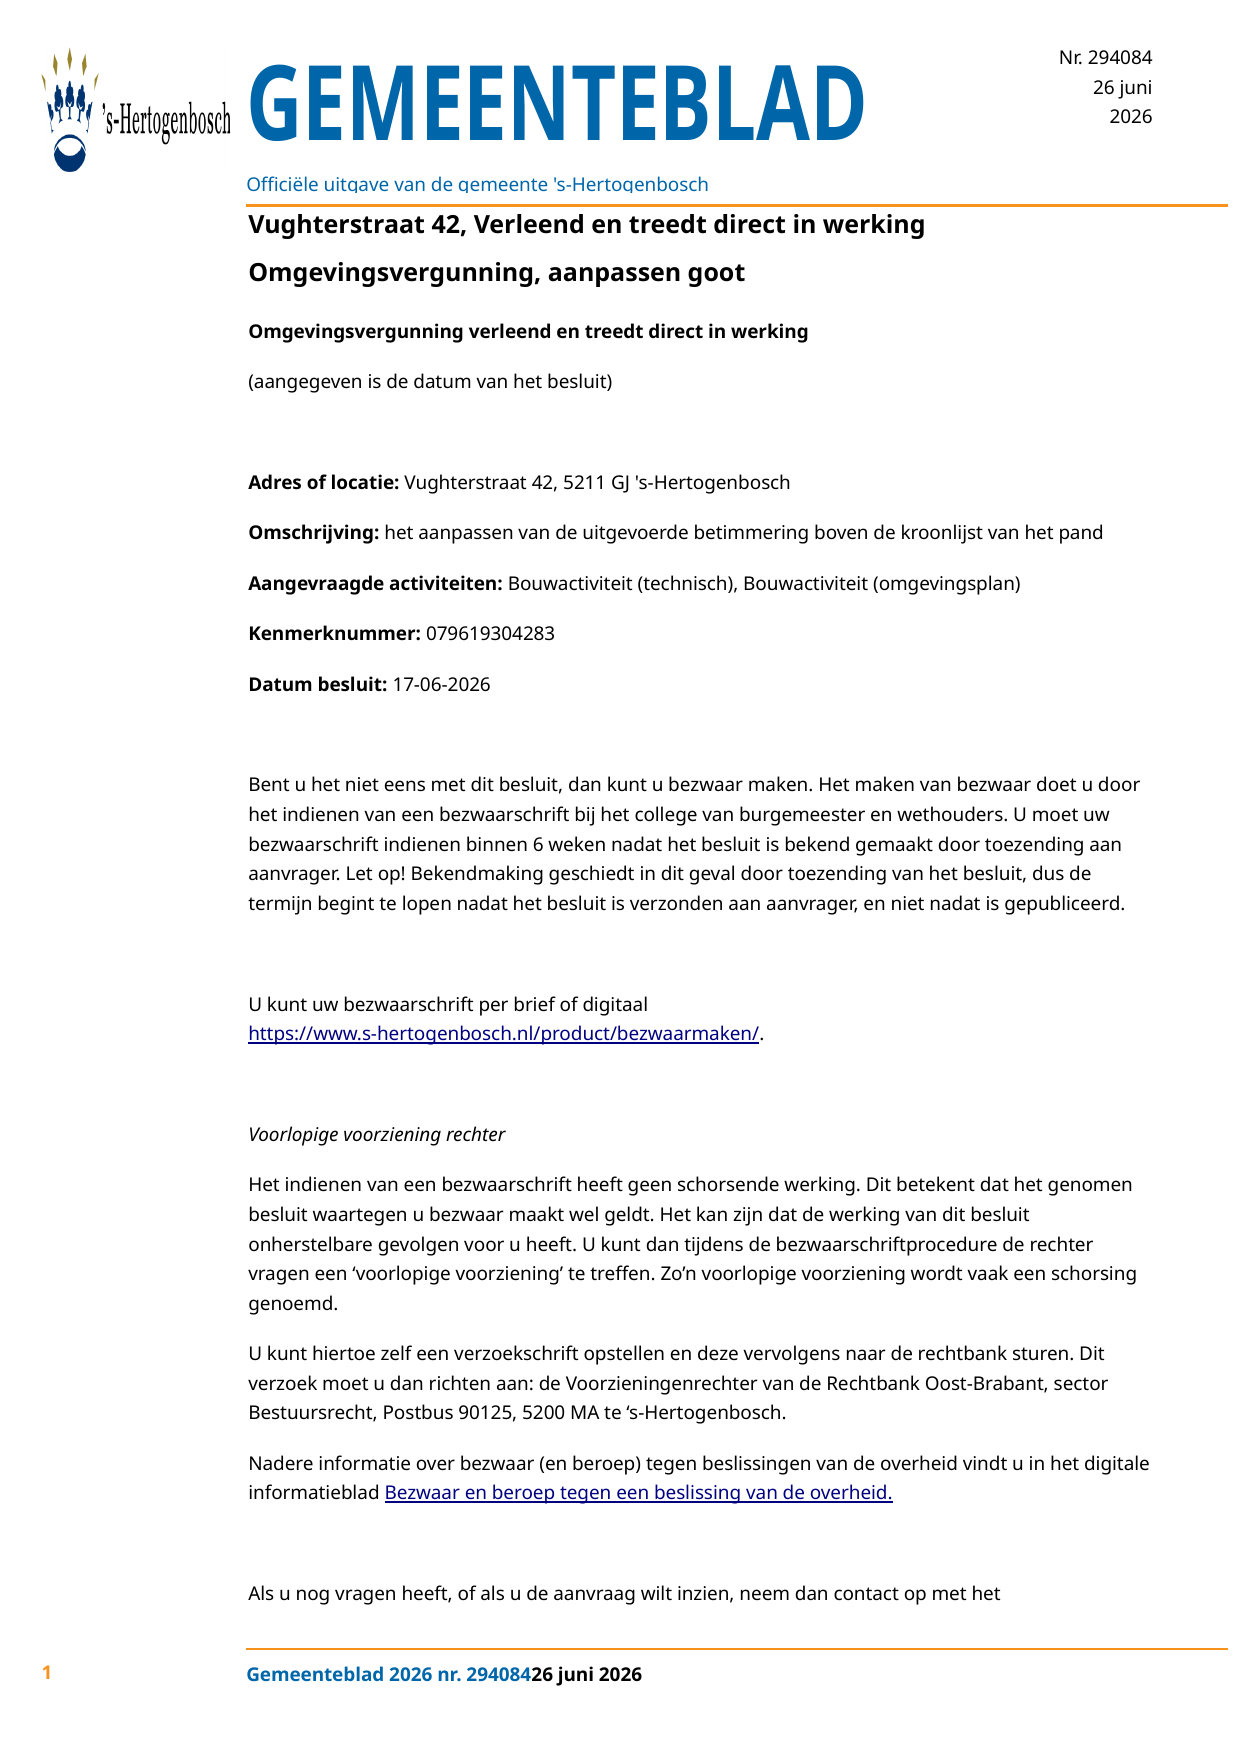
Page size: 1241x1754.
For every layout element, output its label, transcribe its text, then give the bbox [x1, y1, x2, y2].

text Nadere informatie over bezwaar (en beroep) tegen beslissingen van de overheid vindt u in het digitale informatieblad Bezwaar en beroep tegen een beslissing van de overheid. [248, 1450, 1152, 1505]
text Omschrijving: het aanpassen van de uitgevoerde betimmering boven de kroonlijst van het pand [248, 519, 1152, 545]
text Het indienen van een bezwaarschrift heeft geen schorsende werking. Dit betekent dat het genomen besluit waartegen u bezwaar maakt wel geldt. Het kan zijn dat de werking van dit besluit onherstelbare gevolgen voor u heeft. U kunt dan tijdens de bezwaarschriftprocedure de rechter vragen een ‘voorlopige voorziening’ te treffen. Zo’n voorlopige voorziening wordt vaak een schorsing genoemd. [248, 1172, 1152, 1316]
text Datum besluit: 17-06-2026 [248, 671, 1152, 697]
text Voorlopige voorziening rechter [248, 1121, 1152, 1147]
picture [41, 47, 231, 172]
text Als u nog vragen heeft, of als u de aanvraag wilt inzien, neem dan contact op met het [248, 1580, 1152, 1606]
text Vughterstraat 42, Verleend en treedt direct in werking Omgevingsvergunning, aanpassen goot [248, 207, 1152, 288]
text Aangevraagde activiteiten: Bouwactiviteit (technisch), Bouwactiviteit (omgevingsplan) [248, 570, 1152, 596]
text U kunt uw bezwaarschrift per brief of digitaal https://www.s-hertogenbosch.nl/product/bezwaarmaken/. [248, 991, 1152, 1046]
text (aangegeven is de datum van het besluit) [248, 368, 1152, 394]
text U kunt hiertoe zelf een verzoekschrift opstellen en deze vervolgens naar de rechtbank sturen. Dit verzoek moet u dan richten aan: de Voorzieningenrechter van de Rechtbank Oost-Brabant, sector Bestuursrecht, Postbus 90125, 5200 MA te ‘s-Hertogenbosch. [248, 1340, 1152, 1425]
text Kenmerknummer: 079619304283 [248, 620, 1152, 646]
text Bent u het niet eens met dit besluit, dan kunt u bezwaar maken. Het maken van bezwaar doet u door het indienen van een bezwaarschrift bij het college van burgemeester en wethouders. U moet uw bezwaarschrift indienen binnen 6 weken nadat het besluit is bekend gemaakt door toezending aan aanvrager. Let op! Bekendmaking geschiedt in dit geval door toezending van het besluit, dus de termijn begint te lopen nadat het besluit is verzonden aan aanvrager, en niet nadat is gepubliceerd. [248, 772, 1152, 916]
text Omgevingsvergunning verleend en treedt direct in werking [248, 318, 1152, 344]
text Adres of locatie: Vughterstraat 42, 5211 GJ 's-Hertogenbosch [248, 469, 1152, 495]
